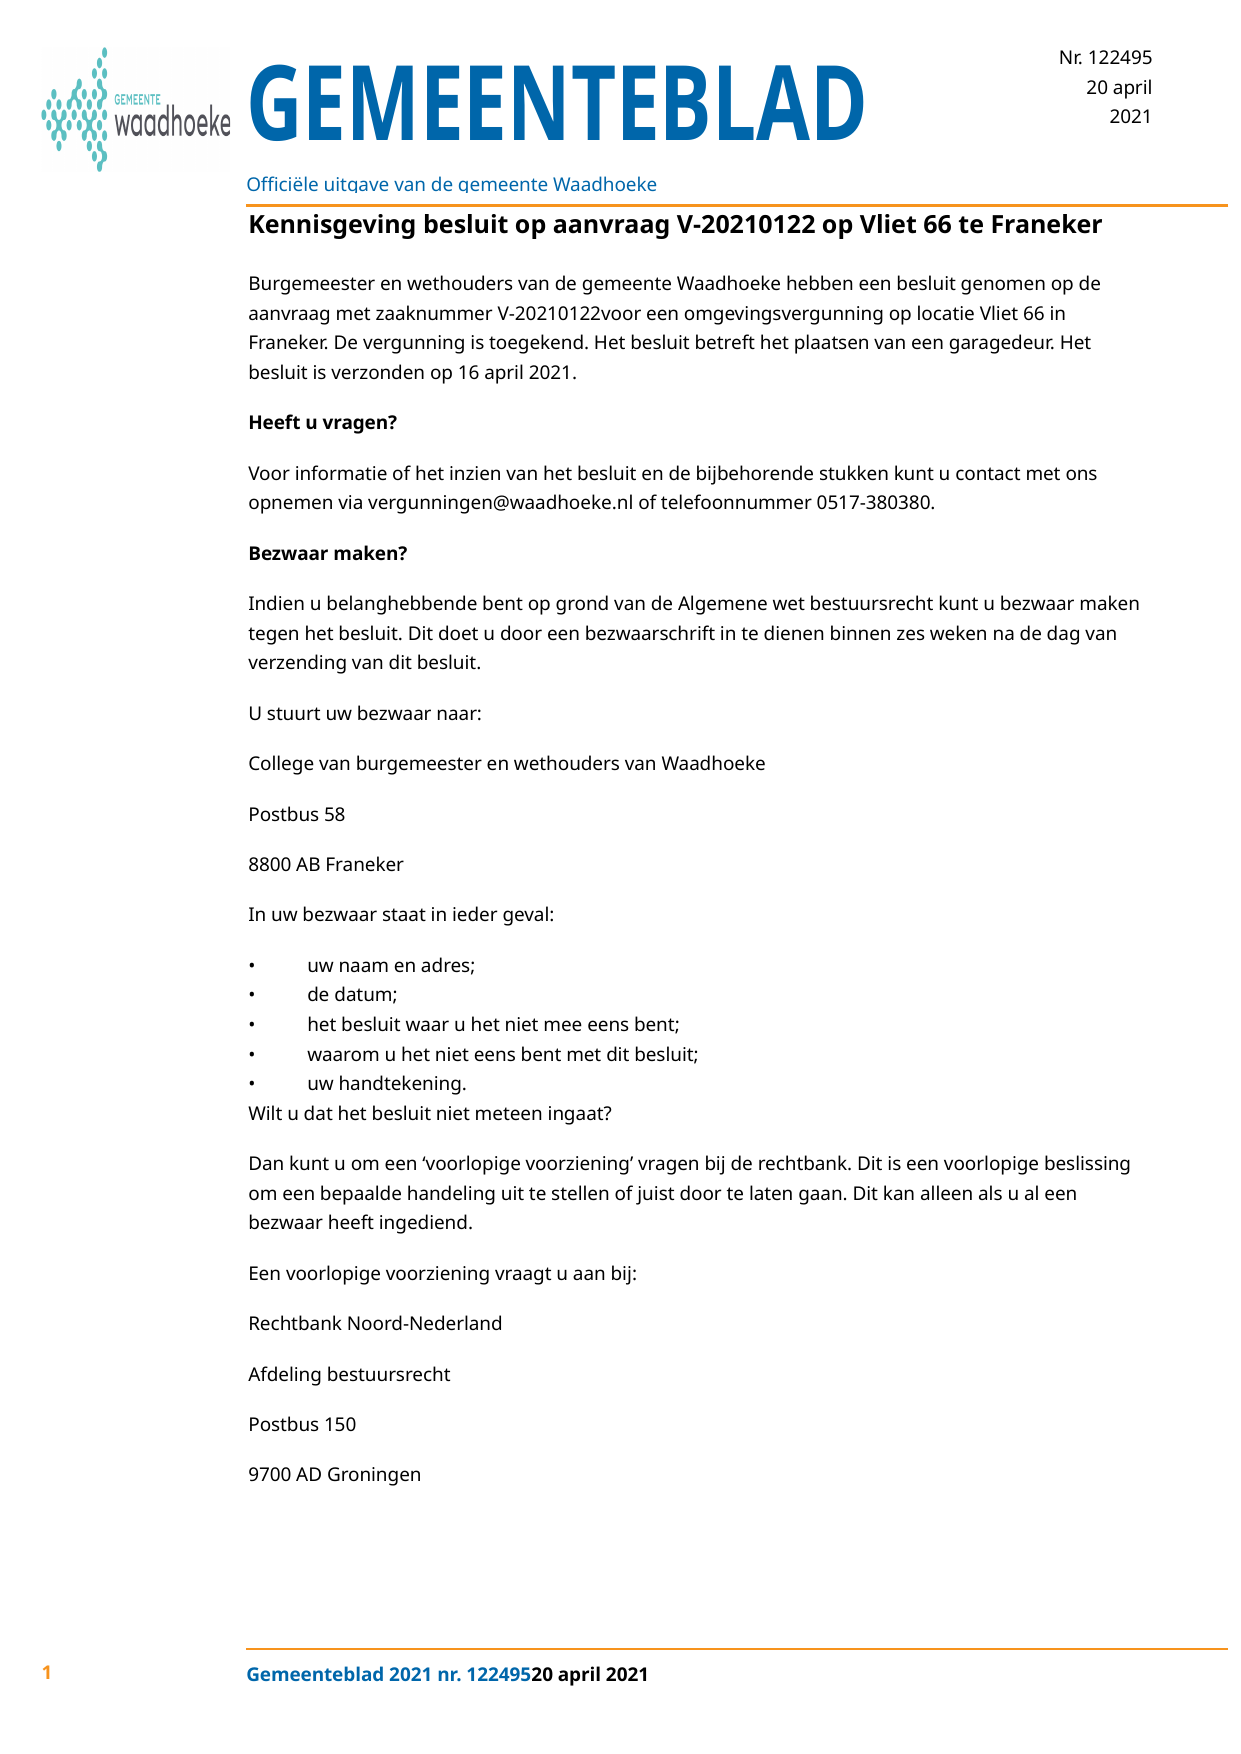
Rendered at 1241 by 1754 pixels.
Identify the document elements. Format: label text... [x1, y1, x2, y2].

text U stuurt uw bezwaar naar: [248, 700, 1152, 726]
list de datum; [248, 982, 1152, 1007]
text Dan kunt u om een ‘voorlopige voorziening’ vragen bij de rechtbank. Dit is een voorlopige beslissing om een bepaalde handeling uit te stellen of juist door te laten gaan. Dit kan alleen als u al een bezwaar heeft ingediend. [248, 1150, 1152, 1235]
text Rechtbank Noord-Nederland [248, 1310, 1152, 1336]
picture [41, 47, 231, 172]
text In uw bezwaar staat in ieder geval: [248, 902, 1152, 927]
text Kennisgeving besluit op aanvraag V-20210122 op Vliet 66 te Franeker [248, 207, 1152, 241]
text Voor informatie of het inzien van het besluit en de bijbehorende stukken kunt u contact met ons opnemen via vergunningen@waadhoeke.nl of telefoonnummer 0517-380380. [248, 460, 1152, 515]
text Wilt u dat het besluit niet meteen ingaat? [248, 1100, 1152, 1126]
text Bezwaar maken? [248, 540, 1152, 566]
text Een voorlopige voorziening vraagt u aan bij: [248, 1260, 1152, 1286]
text Postbus 150 [248, 1411, 1152, 1437]
text 8800 AB Franeker [248, 851, 1152, 877]
text College van burgemeester en wethouders van Waadhoeke [248, 750, 1152, 776]
text 9700 AD Groningen [248, 1462, 1152, 1487]
text Afdeling bestuursrecht [248, 1361, 1152, 1386]
text Burgemeester en wethouders van de gemeente Waadhoeke hebben een besluit genomen op de aanvraag met zaaknummer V-20210122voor een omgevingsvergunning op locatie Vliet 66 in Franeker. De vergunning is toegekend. Het besluit betreft het plaatsen van een garagedeur. Het besluit is verzonden op 16 april 2021. [248, 270, 1152, 385]
text Postbus 58 [248, 801, 1152, 826]
text Heeft u vragen? [248, 409, 1152, 435]
text Indien u belanghebbende bent op grond van de Algemene wet bestuursrecht kunt u bezwaar maken tegen het besluit. Dit doet u door een bezwaarschrift in te dienen binnen zes weken na de dag van verzending van dit besluit. [248, 590, 1152, 675]
list uw handtekening. [248, 1070, 1152, 1096]
list waarom u het niet eens bent met dit besluit; [248, 1041, 1152, 1066]
list het besluit waar u het niet mee eens bent; [248, 1011, 1152, 1037]
list uw naam en adres; [248, 952, 1152, 978]
